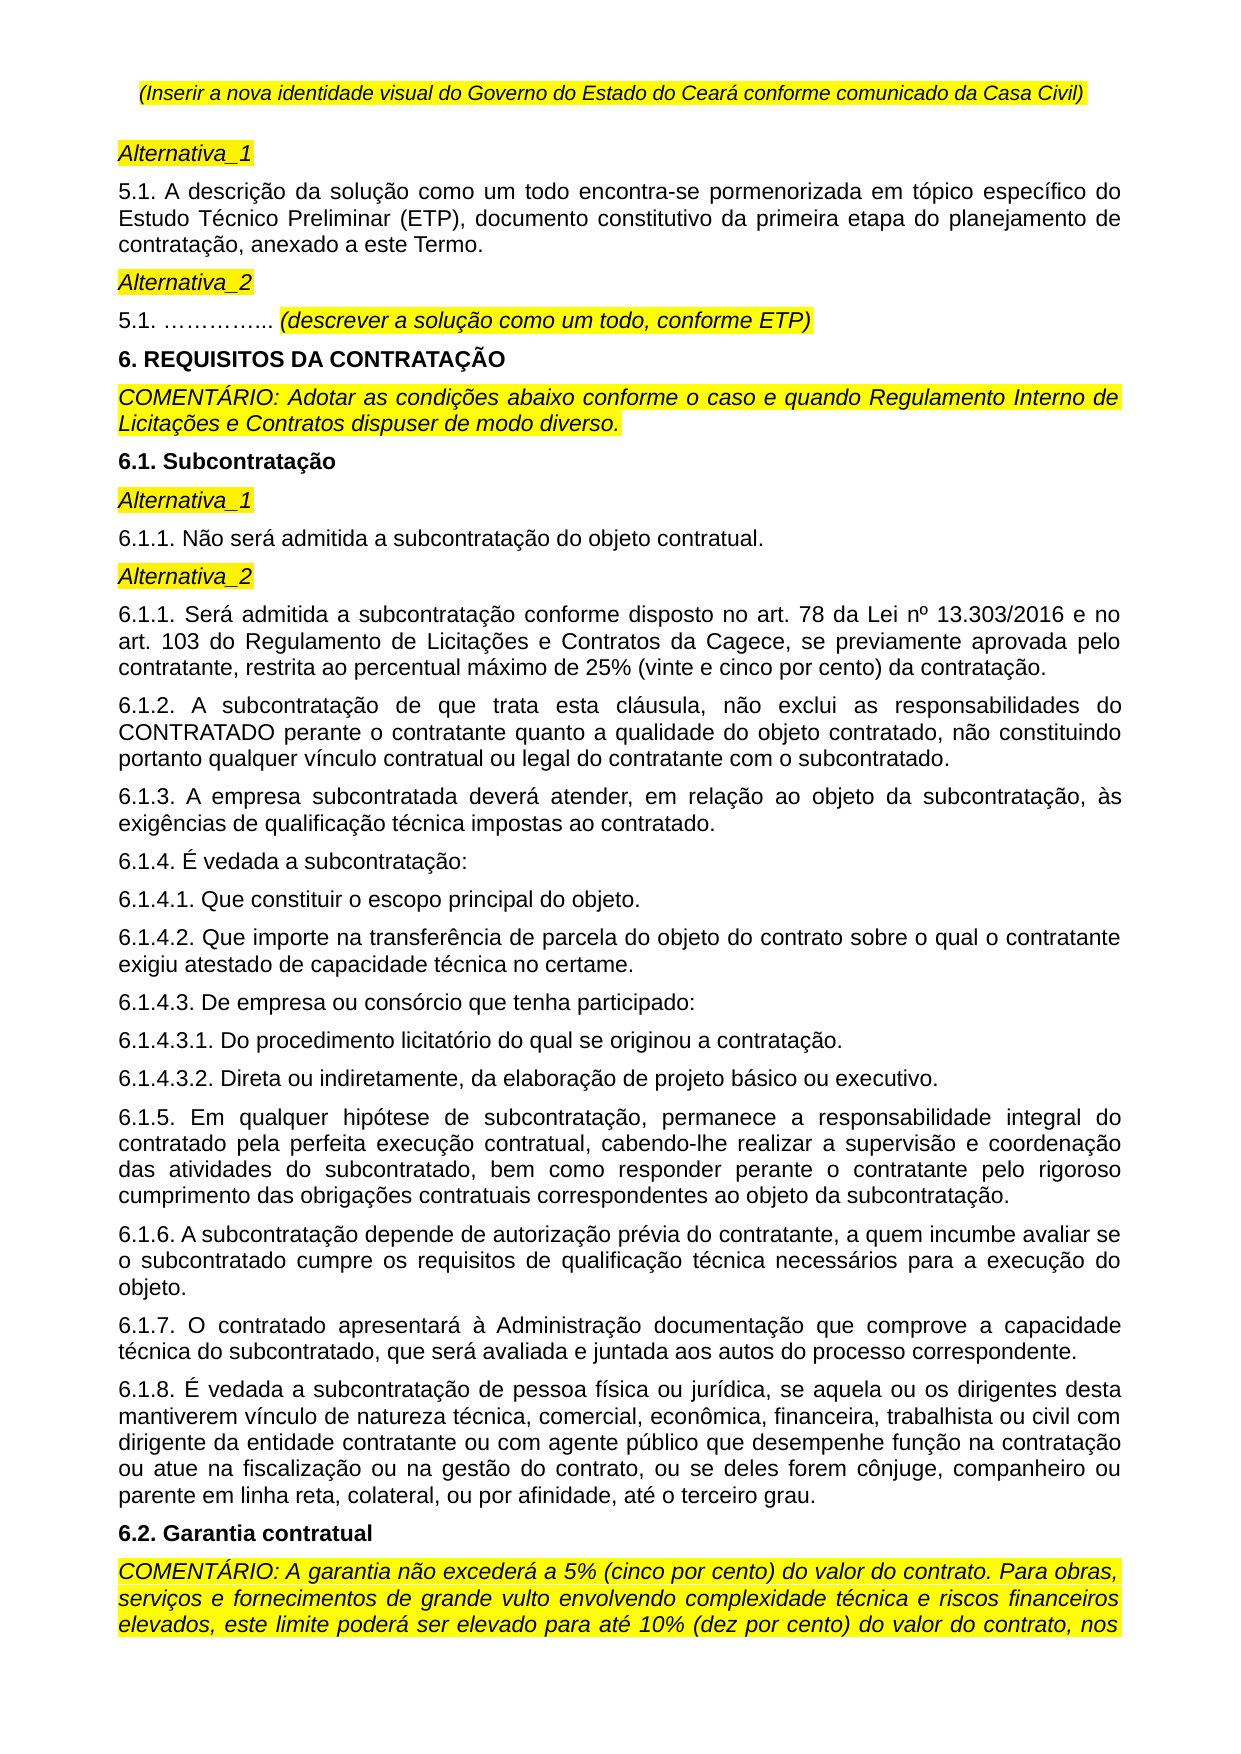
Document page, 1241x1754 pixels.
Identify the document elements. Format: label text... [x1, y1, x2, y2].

text Alternativa_2 [118, 563, 1122, 589]
text 6.1.6. A subcontratação depende de autorização prévia do contratante, a quem incumbe avaliar se o subcontratado cumpre os requisitos de qualificação técnica necessários para a execução do objeto. [118, 1221, 1122, 1300]
text 6.1.1. Não será admitida a subcontratação do objeto contratual. [118, 525, 1122, 551]
text COMENTÁRIO: A garantia não excederá a 5% (cinco por cento) do valor do contrato. Para obras, serviços e fornecimentos de grande vulto envolvendo complexidade técnica e riscos financeiros elevados, este limite poderá ser elevado para até 10% (dez por cento) do valor do contrato, nos [118, 1558, 1122, 1637]
text 6.1.8. É vedada a subcontratação de pessoa física ou jurídica, se aquela ou os dirigentes desta mantiverem vínculo de natureza técnica, comercial, econômica, financeira, trabalhista ou civil com dirigente da entidade contratante ou com agente público que desempenhe função na contratação ou atue na fiscalização ou na gestão do contrato, ou se deles forem cônjuge, companheiro ou parente em linha reta, colateral, ou por afinidade, até o terceiro grau. [118, 1376, 1122, 1508]
text 5.1. …………... (descrever a solução como um todo, conforme ETP) [118, 307, 1122, 334]
text COMENTÁRIO: Adotar as condições abaixo conforme o caso e quando Regulamento Interno de Licitações e Contratos dispuser de modo diverso. [118, 384, 1122, 436]
text Alternativa_2 [118, 269, 1122, 295]
text 6.1.4.3.2. Direta ou indiretamente, da elaboração de projeto básico ou executivo. [118, 1065, 1122, 1092]
text 6.1.4.3.1. Do procedimento licitatório do qual se originou a contratação. [118, 1027, 1122, 1053]
text 6.1.4. É vedada a subcontratação: [118, 848, 1122, 874]
text 6.2. Garantia contratual [118, 1520, 1122, 1546]
text 6.1.5. Em qualquer hipótese de subcontratação, permanece a responsabilidade integral do contratado pela perfeita execução contratual, cabendo-lhe realizar a supervisão e coordenação das atividades do subcontratado, bem como responder perante o contratante pelo rigoroso cumprimento das obrigações contratuais correspondentes ao objeto da subcontratação. [118, 1103, 1122, 1209]
text 6.1. Subcontratação [118, 448, 1122, 475]
text 6.1.4.2. Que importe na transferência de parcela do objeto do contrato sobre o qual o contratante exigiu atestado de capacidade técnica no certame. [118, 924, 1122, 977]
text 6.1.4.3. De empresa ou consórcio que tenha participado: [118, 989, 1122, 1015]
text Alternativa_1 [118, 140, 1122, 166]
text 6.1.2. A subcontratação de que trata esta cláusula, não exclui as responsabilidades do CONTRATADO perante o contratante quanto a qualidade do objeto contratado, não constituindo portanto qualquer vínculo contratual ou legal do contratante com o subcontratado. [118, 692, 1122, 771]
text 6.1.1. Será admitida a subcontratação conforme disposto no art. 78 da Lei nº 13.303/2016 e no art. 103 do Regulamento de Licitações e Contratos da Cagece, se previamente aprovada pelo contratante, restrita ao percentual máximo de 25% (vinte e cinco por cento) da contratação. [118, 601, 1122, 680]
text 6.1.3. A empresa subcontratada deverá atender, em relação ao objeto da subcontratação, às exigências de qualificação técnica impostas ao contratado. [118, 783, 1122, 836]
text 6.1.4.1. Que constituir o escopo principal do objeto. [118, 886, 1122, 912]
text Alternativa_1 [118, 487, 1122, 513]
text 6. REQUISITOS DA CONTRATAÇÃO [118, 346, 1122, 372]
text 5.1. A descrição da solução como um todo encontra-se pormenorizada em tópico específico do Estudo Técnico Preliminar (ETP), documento constitutivo da primeira etapa do planejamento de contratação, anexado a este Termo. [118, 178, 1122, 257]
text 6.1.7. O contratado apresentará à Administração documentação que comprove a capacidade técnica do subcontratado, que será avaliada e juntada aos autos do processo correspondente. [118, 1312, 1122, 1364]
